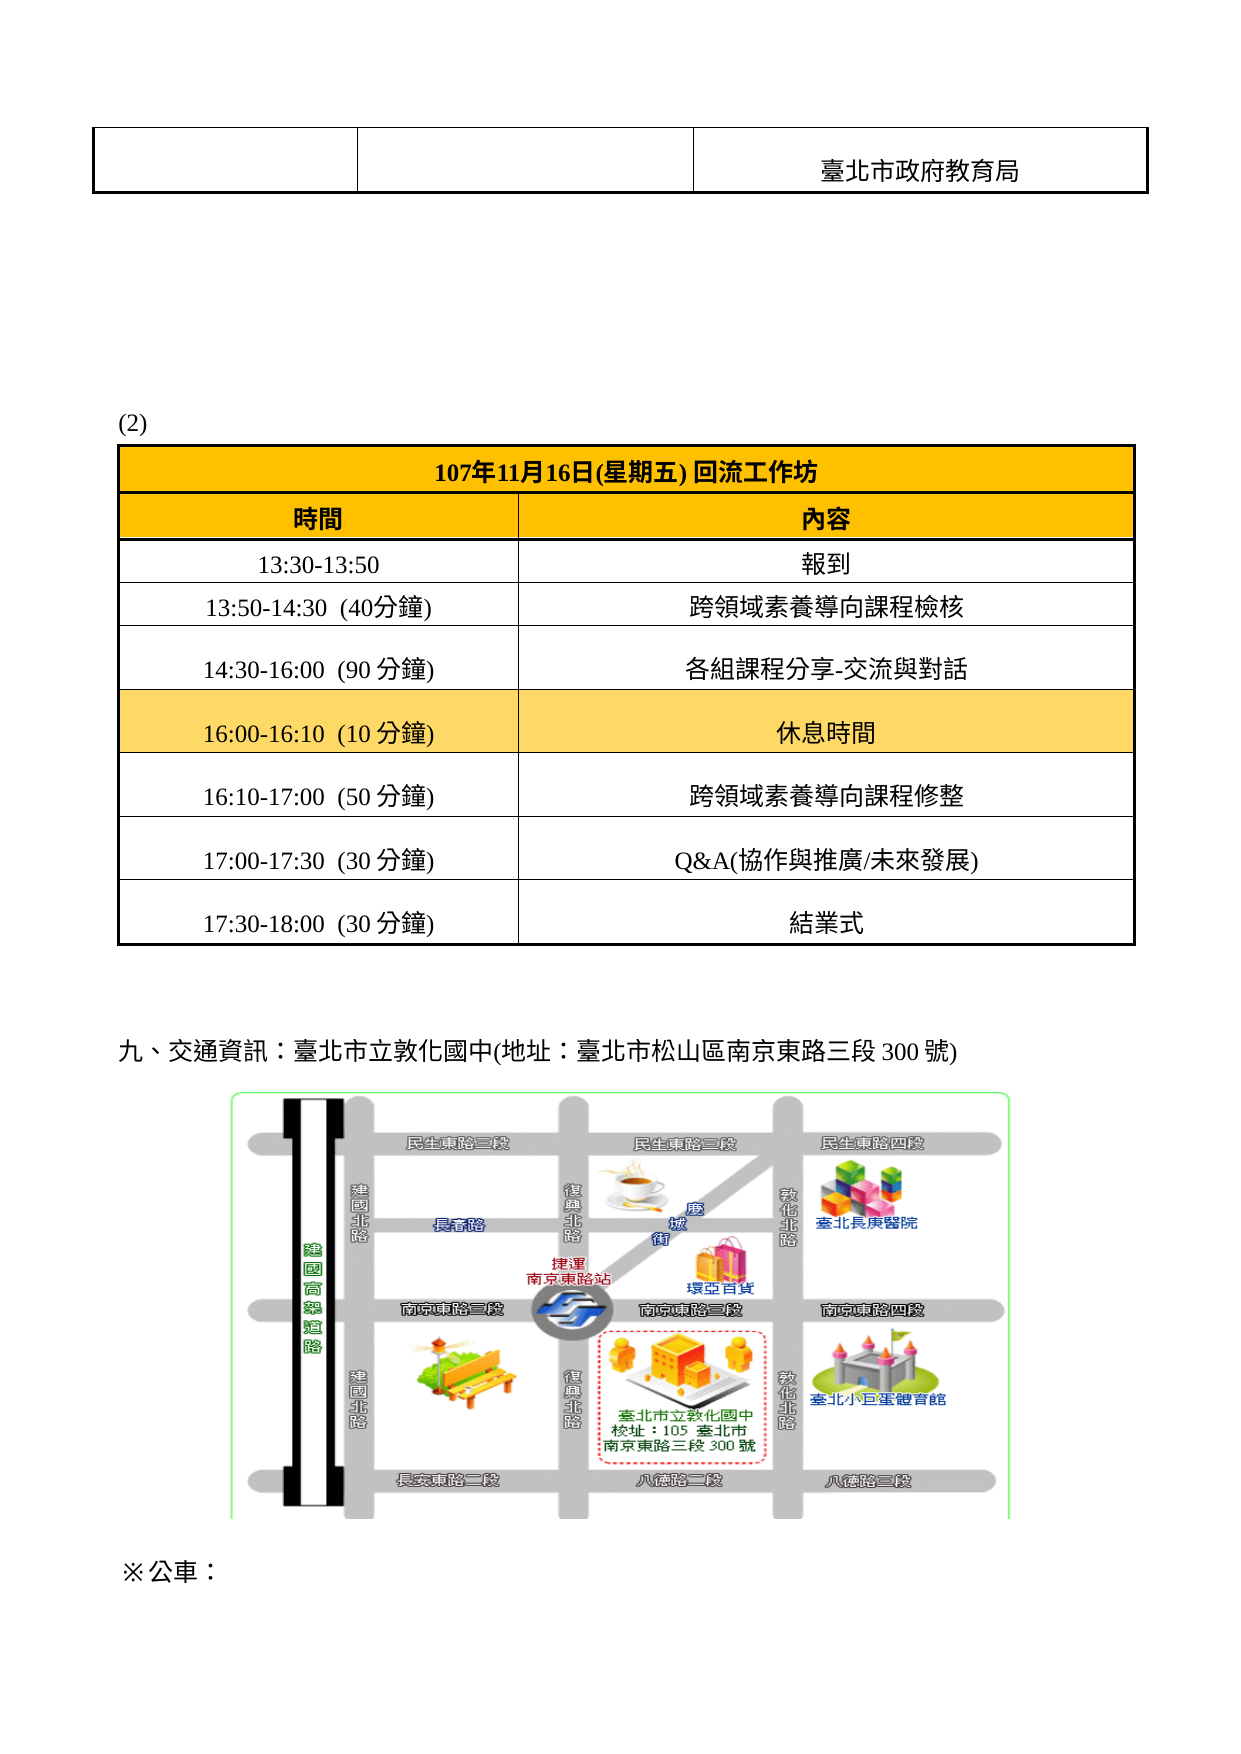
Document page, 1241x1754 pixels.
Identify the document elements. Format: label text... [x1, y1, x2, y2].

table_cell 內容 [519, 494, 1133, 537]
table_cell 報到 [519, 541, 1133, 582]
table_cell 16:00-16:10 (10分鐘) [120, 690, 518, 752]
list 九、交通資訊：臺北市立敦化國中(地址：臺北市松山區南京東路三段300號) [118, 1008, 1122, 1071]
table_cell 休息時間 [519, 690, 1133, 752]
table_cell 13:30-13:50 [120, 541, 518, 582]
table_cell 13:50-14:30 (40分鐘) [120, 583, 518, 625]
list (2) [118, 381, 1122, 444]
table_cell 16:10-17:00 (50分鐘) [120, 753, 518, 816]
table_cell 時間 [120, 494, 518, 537]
table_cell 17:00-17:30 (30分鐘) [120, 817, 518, 879]
table_cell 跨領域素養導向課程檢核 [519, 583, 1133, 625]
table_cell 臺北市政府教育局 [694, 128, 1146, 191]
table_cell 結業式 [519, 880, 1133, 943]
table_header 107年11月16日(星期五) 回流工作坊 [120, 447, 1133, 491]
table_cell [358, 128, 693, 191]
table_cell 17:30-18:00 (30分鐘) [120, 880, 518, 943]
table_cell 14:30-16:00 (90分鐘) [120, 626, 518, 688]
table_cell 各組課程分享-交流與對話 [519, 626, 1133, 688]
table_cell Q&A(協作與推廣/未來發展) [519, 817, 1133, 879]
table_cell [95, 128, 357, 191]
text ※公車： [118, 1529, 1122, 1592]
table_cell 跨領域素養導向課程修整 [519, 753, 1133, 816]
